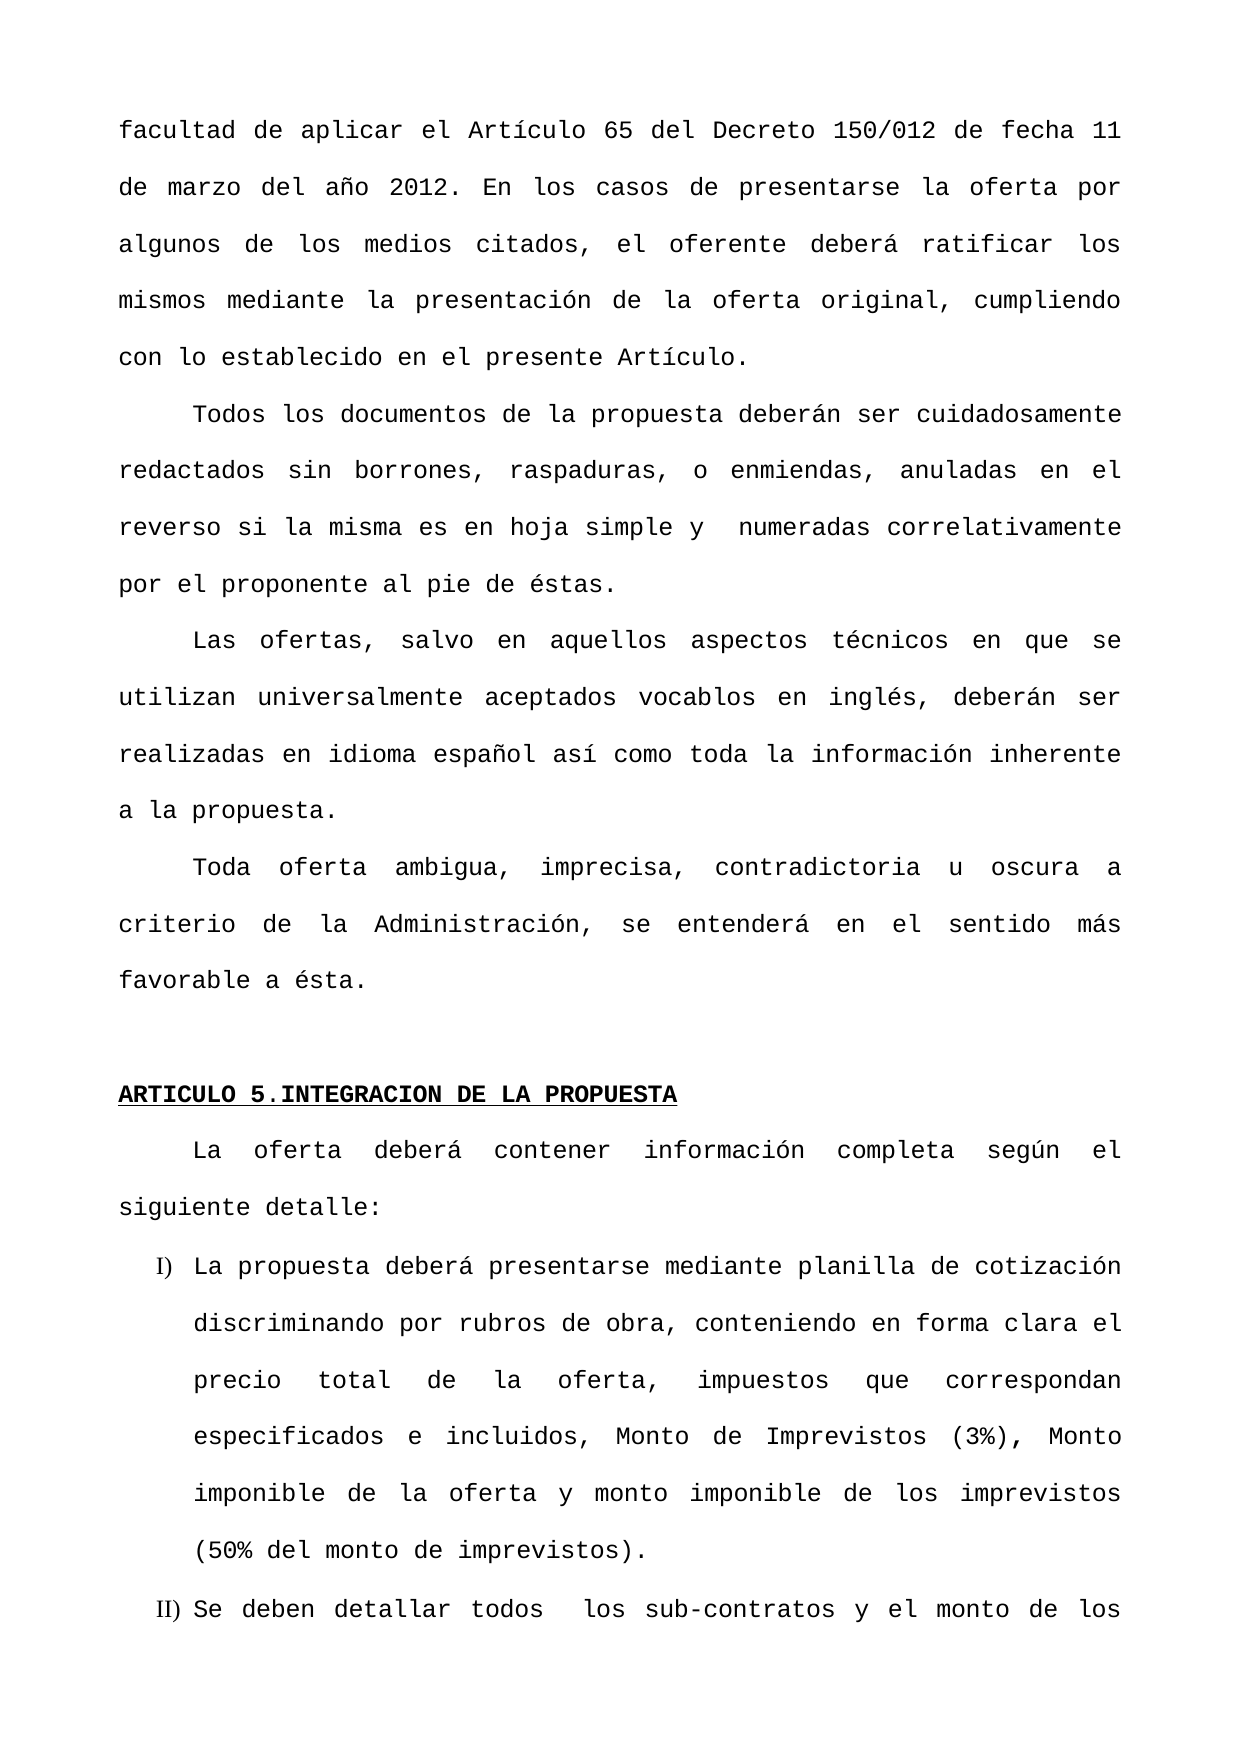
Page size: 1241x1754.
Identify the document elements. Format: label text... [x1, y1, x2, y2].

list Se deben detallar todos los sub-contratos y el monto de los [156, 1594, 1122, 1625]
text La oferta deberá contener información completa según el siguiente detalle: [118, 1138, 1122, 1223]
text Las ofertas, salvo en aquellos aspectos técnicos en que se utilizan universalmente aceptados vocablos en inglés, deberán ser realizadas en idioma español así como toda la información inherente a la propuesta. [118, 628, 1122, 826]
text Todos los documentos de la propuesta deberán ser cuidadosamente redactados sin borrones, raspaduras, o enmiendas, anuladas en el reverso si la misma es en hoja simple y numeradas correlativamente por el proponente al pie de éstas. [118, 401, 1122, 600]
text ARTICULO 5.INTEGRACION DE LA PROPUESTA [118, 1081, 1122, 1110]
list La propuesta deberá presentarse mediante planilla de cotización discriminando por rubros de obra, conteniendo en forma clara el precio total de la oferta, impuestos que correspondan especificados e incluidos, Monto de Imprevistos (3%), Monto imponible de la oferta y monto imponible de los imprevistos (50% del monto de imprevistos). [156, 1251, 1122, 1566]
text Toda oferta ambigua, imprecisa, contradictoria u oscura a criterio de la Administración, se entenderá en el sentido más favorable a ésta. [118, 855, 1122, 996]
text facultad de aplicar el Artículo 65 del Decreto 150/012 de fecha 11 de marzo del año 2012. En los casos de presentarse la oferta por algunos de los medios citados, el oferente deberá ratificar los mismos mediante la presentación de la oferta original, cumpliendo con lo establecido en el presente Artículo. [118, 118, 1122, 373]
